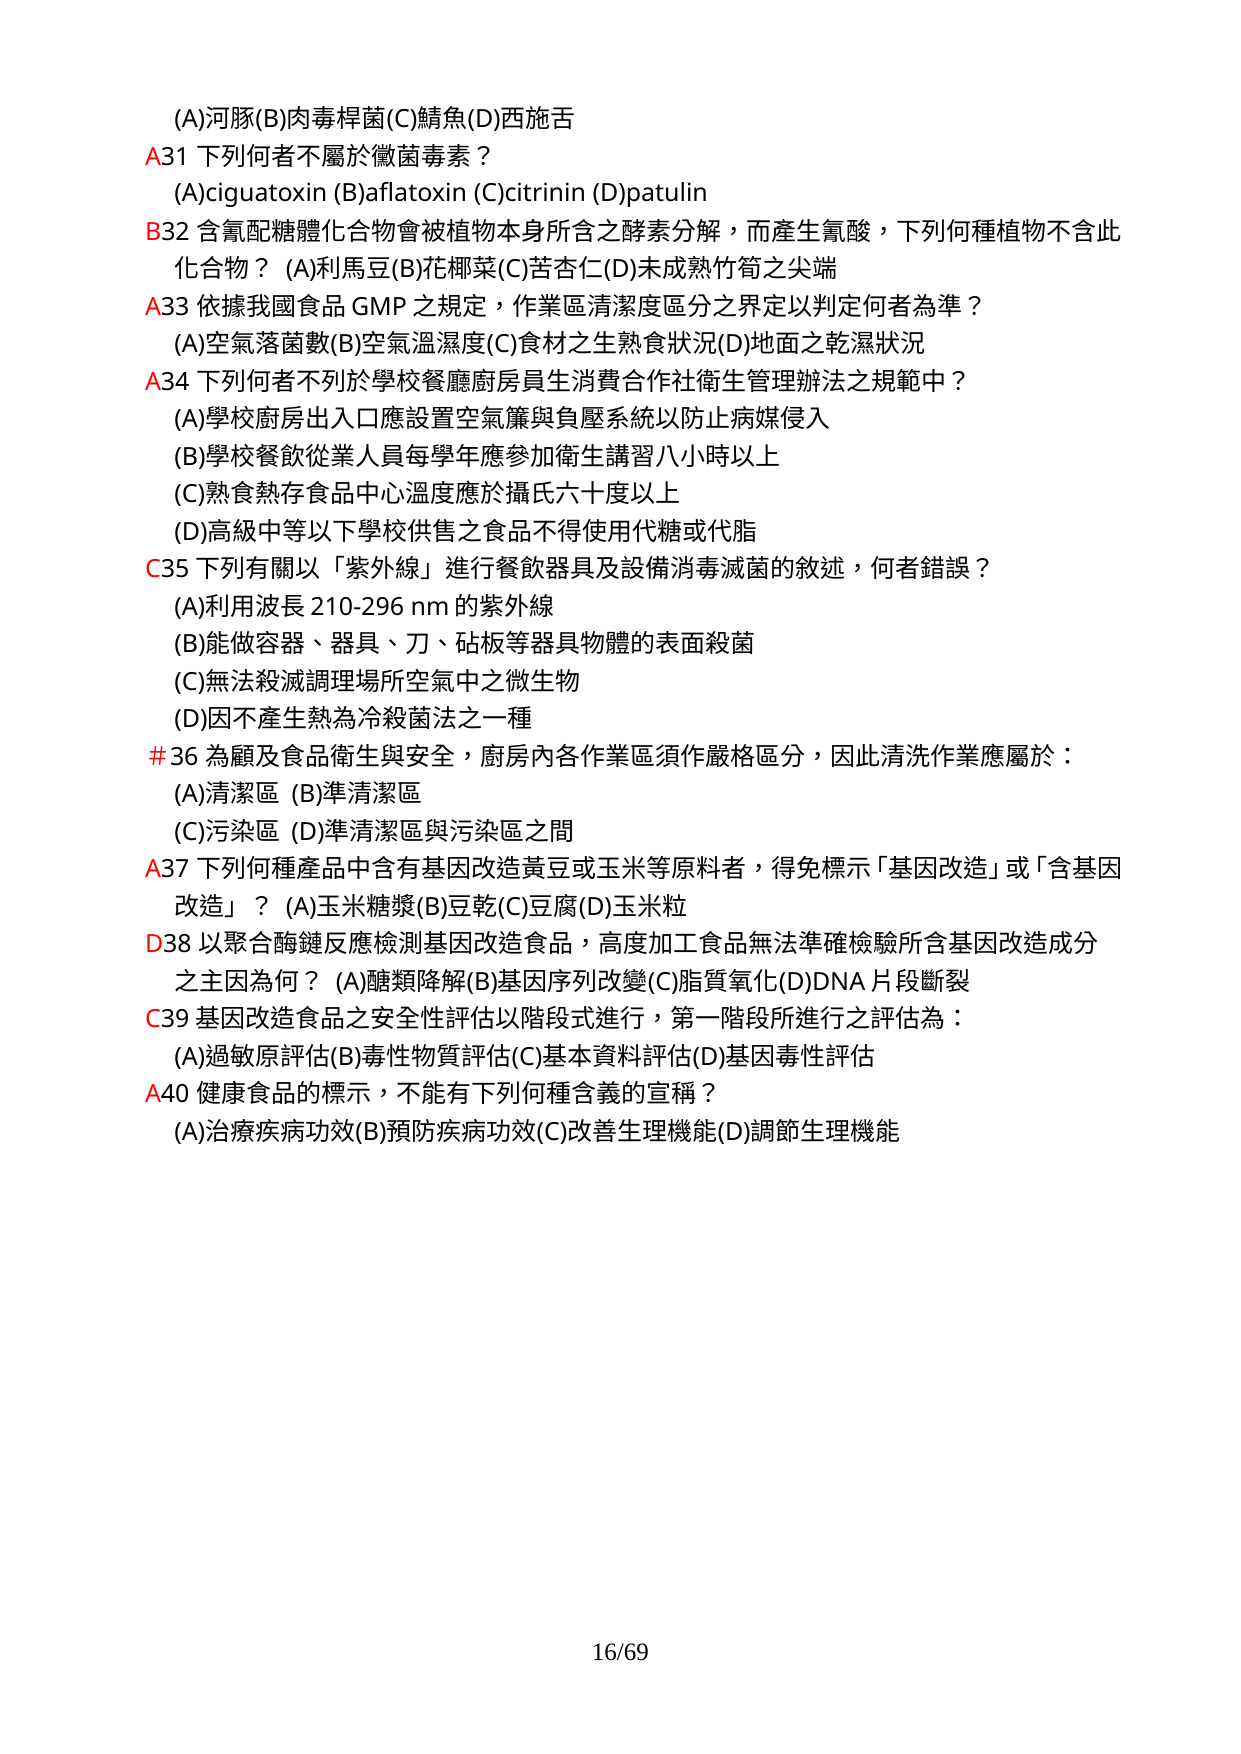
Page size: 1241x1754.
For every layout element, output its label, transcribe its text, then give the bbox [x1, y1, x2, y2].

text (A)學校廚房出入口應設置空氣簾與負壓系統以防止病媒侵入 [174, 398, 1122, 436]
text A34 下列何者不列於學校餐廳廚房員生消費合作社衛生管理辦法之規範中？ [145, 361, 1122, 398]
text A31 下列何者不屬於黴菌毒素？ [145, 136, 1122, 173]
text C35 下列有關以「紫外線」進行餐飲器具及設備消毒滅菌的敘述，何者錯誤？ [145, 548, 1122, 586]
text (D)因不產生熱為冷殺菌法之一種 [174, 698, 1122, 736]
text (A)河豚(B)肉毒桿菌(C)鯖魚(D)西施舌 [174, 98, 1122, 136]
text (A)治療疾病功效(B)預防疾病功效(C)改善生理機能(D)調節生理機能 [174, 1111, 1122, 1148]
text (A)清潔區 (B)準清潔區 [174, 773, 1122, 811]
text A37 下列何種產品中含有基因改造黃豆或玉米等原料者，得免標示「基因改造」或「含基因改造」？ (A)玉米糖漿(B)豆乾(C)豆腐(D)玉米粒 [145, 848, 1122, 923]
text (A)空氣落菌數(B)空氣溫濕度(C)食材之生熟食狀況(D)地面之乾濕狀況 [174, 323, 1122, 361]
text (C)熟食熱存食品中心溫度應於攝氏六十度以上 [174, 473, 1122, 511]
text (B)能做容器、器具、刀、砧板等器具物體的表面殺菌 [174, 623, 1122, 661]
text (A)利用波長210-296 nm的紫外線 [174, 586, 1122, 623]
text A40 健康食品的標示，不能有下列何種含義的宣稱？ [145, 1073, 1122, 1111]
text (C)無法殺滅調理場所空氣中之微生物 [174, 661, 1122, 698]
text A33 依據我國食品GMP之規定，作業區清潔度區分之界定以判定何者為準？ [145, 286, 1122, 323]
text (C)污染區 (D)準清潔區與污染區之間 [174, 811, 1122, 848]
text D38 以聚合酶鏈反應檢測基因改造食品，高度加工食品無法準確檢驗所含基因改造成分之主因為何？ (A)醣類降解(B)基因序列改變(C)脂質氧化(D)DNA片段斷裂 [145, 923, 1122, 998]
text ＃36 為顧及食品衛生與安全，廚房內各作業區須作嚴格區分，因此清洗作業應屬於： [145, 736, 1122, 773]
text C39 基因改造食品之安全性評估以階段式進行，第一階段所進行之評估為： [145, 998, 1122, 1036]
text (A)ciguatoxin (B)aflatoxin (C)citrinin (D)patulin [174, 173, 1122, 211]
text (B)學校餐飲從業人員每學年應參加衛生講習八小時以上 [174, 436, 1122, 473]
text (A)過敏原評估(B)毒性物質評估(C)基本資料評估(D)基因毒性評估 [174, 1036, 1122, 1073]
text (D)高級中等以下學校供售之食品不得使用代糖或代脂 [174, 511, 1122, 548]
text B32 含氰配糖體化合物會被植物本身所含之酵素分解，而產生氰酸，下列何種植物不含此化合物？ (A)利馬豆(B)花椰菜(C)苦杏仁(D)未成熟竹筍之尖端 [145, 211, 1122, 286]
